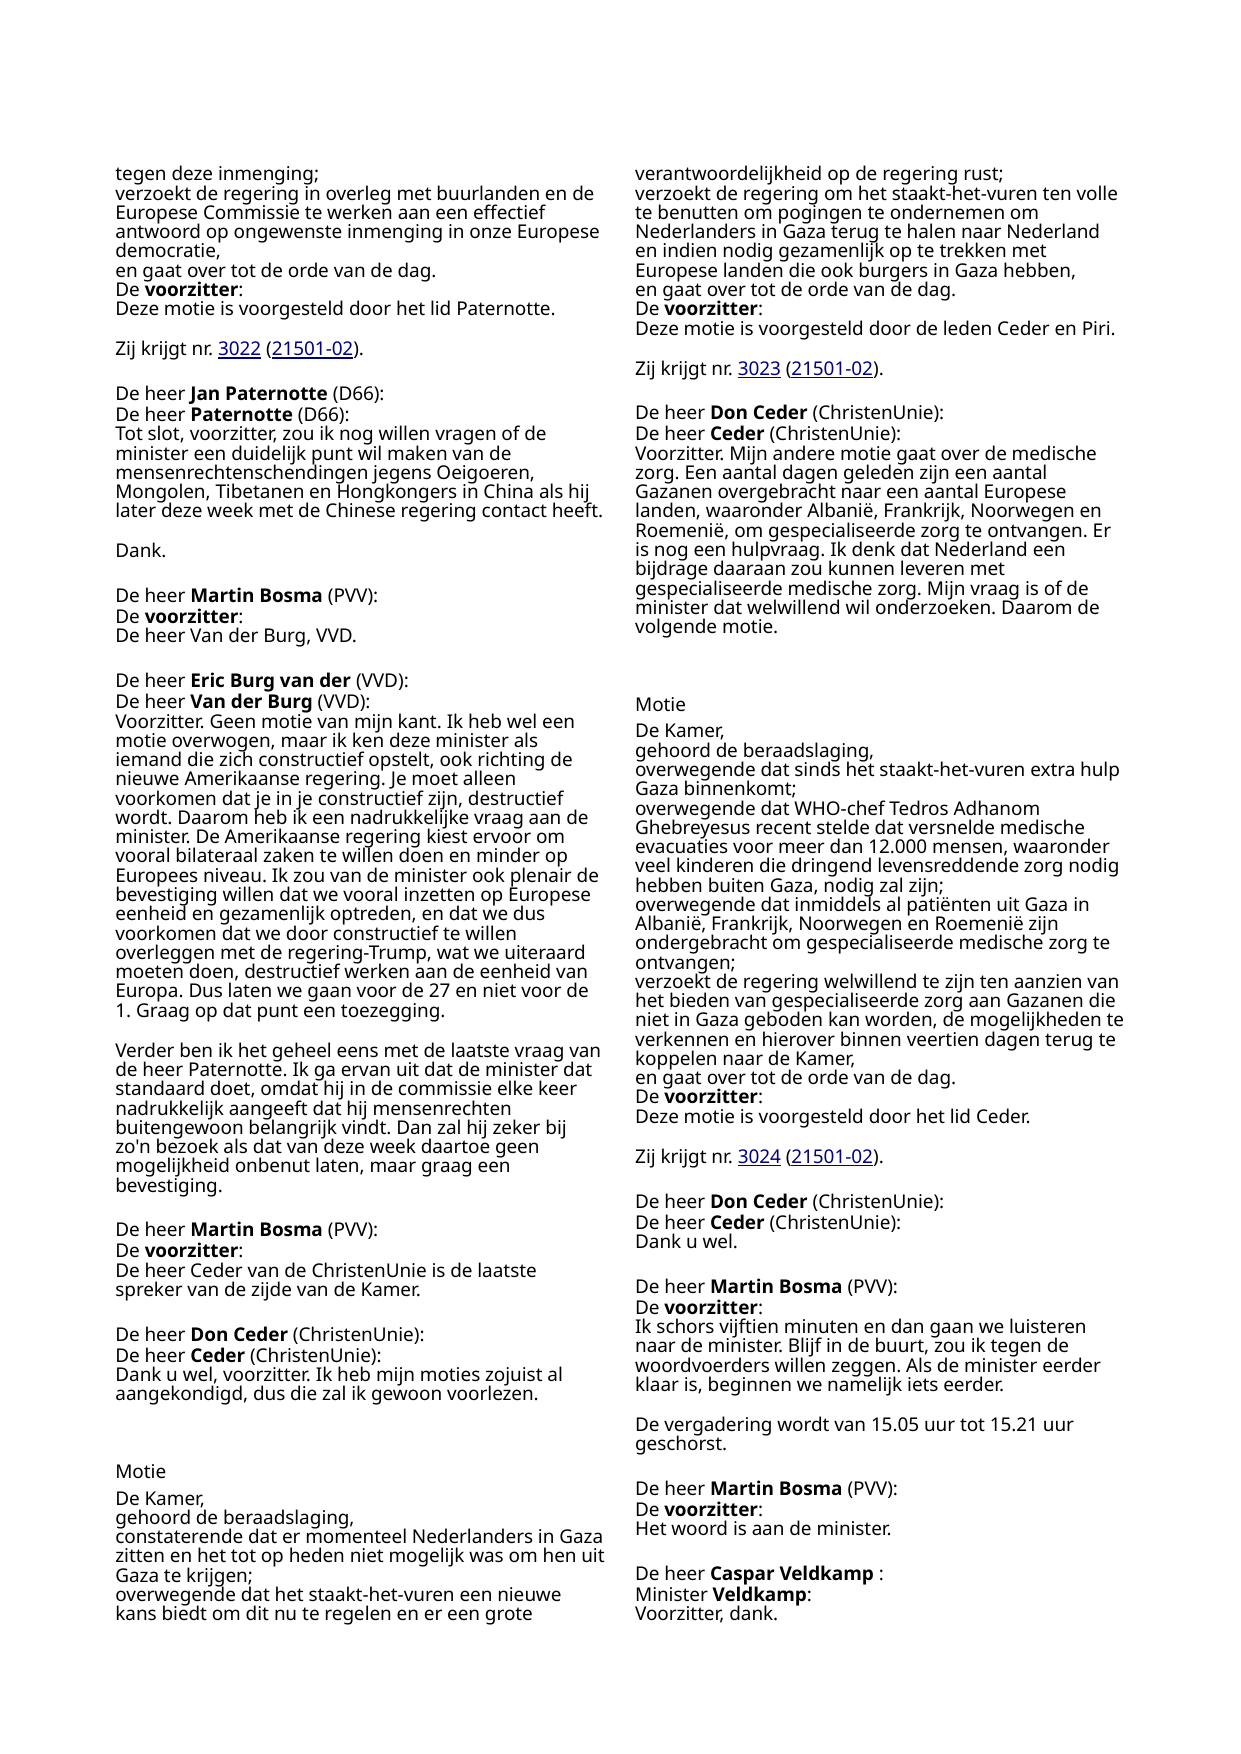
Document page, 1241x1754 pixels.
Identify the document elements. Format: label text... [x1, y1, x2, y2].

text Verder ben ik het geheel eens met de laatste vraag van de heer Paternotte. Ik ga ervan uit dat de minister dat standaard doet, omdat hij in de commissie elke keer nadrukkelijk aangeeft dat hij mensenrechten buitengewoon belangrijk vindt. Dan zal hij zeker bij zo'n bezoek als dat van deze week daartoe geen mogelijkheid onbenut laten, maar graag een bevestiging. [115, 1042, 605, 1196]
text De voorzitter: [635, 1088, 1125, 1108]
text verzoekt de regering om het staakt-het-vuren ten volle te benutten om pogingen te ondernemen om Nederlanders in Gaza terug te halen naar Nederland en indien nodig gezamenlijk op te trekken met Europese landen die ook burgers in Gaza hebben, [635, 184, 1125, 281]
text Motie [635, 691, 1125, 716]
text verantwoordelijkheid op de regering rust; [635, 165, 1125, 184]
text Ik schors vijftien minuten en dan gaan we luisteren naar de minister. Blijf in de buurt, zou ik tegen de woordvoerders willen zeggen. Als de minister eerder klaar is, beginnen we namelijk iets eerder. [635, 1318, 1125, 1395]
text Motie [115, 1458, 605, 1484]
text Dank u wel, voorzitter. Ik heb mijn moties zojuist al aangekondigd, dus die zal ik gewoon voorlezen. [115, 1366, 605, 1404]
text en gaat over tot de orde van de dag. [635, 1069, 1125, 1088]
text verzoekt de regering welwillend te zijn ten aanzien van het bieden van gespecialiseerde zorg aan Gazanen die niet in Gaza geboden kan worden, de mogelijkheden te verkennen en hierover binnen veertien dagen terug te koppelen naar de Kamer, [635, 973, 1125, 1069]
text verzoekt de regering in overleg met buurlanden en de Europese Commissie te werken aan een effectief antwoord op ongewenste inmenging in onze Europese democratie, [115, 184, 605, 262]
text De voorzitter: [115, 281, 605, 300]
text De heer Martin Bosma (PVV): [635, 1475, 1125, 1501]
text Deze motie is voorgesteld door de leden Ceder en Piri. [635, 319, 1125, 339]
text De heer Ceder (ChristenUnie): [635, 425, 1125, 444]
text Deze motie is voorgesteld door het lid Ceder. [635, 1108, 1125, 1127]
text De heer Paternotte (D66): [115, 406, 605, 425]
text De voorzitter: [635, 1299, 1125, 1318]
text De heer Ceder (ChristenUnie): [635, 1214, 1125, 1233]
text Minister Veldkamp: [635, 1586, 1125, 1605]
text Deze motie is voorgesteld door het lid Paternotte. [115, 300, 605, 319]
text en gaat over tot de orde van de dag. [635, 281, 1125, 300]
text en gaat over tot de orde van de dag. [115, 262, 605, 281]
text Zij krijgt nr. 3024 (21501-02). [635, 1148, 1125, 1167]
text De Kamer, [115, 1490, 605, 1509]
text De heer Don Ceder (ChristenUnie): [635, 1188, 1125, 1214]
text De heer Martin Bosma (PVV): [115, 582, 605, 608]
text De voorzitter: [635, 300, 1125, 319]
text De voorzitter: [635, 1501, 1125, 1520]
text Tot slot, voorzitter, zou ik nog willen vragen of de minister een duidelijk punt wil maken van de mensenrechtenschendingen jegens Oeigoeren, Mongolen, Tibetanen en Hongkongers in China als hij later deze week met de Chinese regering contact heeft. [115, 425, 605, 522]
text gehoord de beraadslaging, [115, 1509, 605, 1528]
text De Kamer, [635, 722, 1125, 742]
text tegen deze inmenging; [115, 165, 605, 184]
text De heer Caspar Veldkamp : [635, 1560, 1125, 1586]
text De heer Don Ceder (ChristenUnie): [635, 399, 1125, 425]
text overwegende dat WHO-chef Tedros Adhanom Ghebreyesus recent stelde dat versnelde medische evacuaties voor meer dan 12.000 mensen, waaronder veel kinderen die dringend levensreddende zorg nodig hebben buiten Gaza, nodig zal zijn; [635, 799, 1125, 896]
text De heer Don Ceder (ChristenUnie): [115, 1321, 605, 1347]
text Het woord is aan de minister. [635, 1520, 1125, 1539]
text De vergadering wordt van 15.05 uur tot 15.21 uur geschorst. [635, 1416, 1125, 1454]
text De heer Ceder (ChristenUnie): [115, 1347, 605, 1366]
text Dank. [115, 542, 605, 562]
text Zij krijgt nr. 3022 (21501-02). [115, 340, 605, 359]
text overwegende dat inmiddels al patiënten uit Gaza in Albanië, Frankrijk, Noorwegen en Roemenië zijn ondergebracht om gespecialiseerde medische zorg te ontvangen; [635, 896, 1125, 973]
text Voorzitter, dank. [635, 1605, 1125, 1625]
text De heer Van der Burg, VVD. [115, 627, 605, 647]
text De voorzitter: [115, 1242, 605, 1262]
text gehoord de beraadslaging, [635, 742, 1125, 761]
text De voorzitter: [115, 608, 605, 627]
text Zij krijgt nr. 3023 (21501-02). [635, 359, 1125, 379]
text De heer Jan Paternotte (D66): [115, 380, 605, 406]
text Voorzitter. Geen motie van mijn kant. Ik heb wel een motie overwogen, maar ik ken deze minister als iemand die zich constructief opstelt, ook richting de nieuwe Amerikaanse regering. Je moet alleen voorkomen dat je in je constructief zijn, destructief wordt. Daarom heb ik een nadrukkelijke vraag aan de minister. De Amerikaanse regering kiest ervoor om vooral bilateraal zaken te willen doen en minder op Europees niveau. Ik zou van de minister ook plenair de bevestiging willen dat we vooral inzetten op Europese eenheid en gezamenlijk optreden, en dat we dus voorkomen dat we door constructief te willen overleggen met de regering-Trump, wat we uiteraard moeten doen, destructief werken aan de eenheid van Europa. Dus laten we gaan voor de 27 en niet voor de 1. Graag op dat punt een toezegging. [115, 713, 605, 1021]
text De heer Martin Bosma (PVV): [115, 1217, 605, 1242]
text De heer Eric Burg van der (VVD): [115, 668, 605, 693]
text overwegende dat sinds het staakt-het-vuren extra hulp Gaza binnenkomt; [635, 761, 1125, 799]
text Dank u wel. [635, 1233, 1125, 1252]
text De heer Martin Bosma (PVV): [635, 1273, 1125, 1299]
text Voorzitter. Mijn andere motie gaat over de medische zorg. Een aantal dagen geleden zijn een aantal Gazanen overgebracht naar een aantal Europese landen, waaronder Albanië, Frankrijk, Noorwegen en Roemenië, om gespecialiseerde zorg te ontvangen. Er is nog een hulpvraag. Ik denk dat Nederland een bijdrage daaraan zou kunnen leveren met gespecialiseerde medische zorg. Mijn vraag is of de minister dat welwillend wil onderzoeken. Daarom de volgende motie. [635, 444, 1125, 637]
text De heer Van der Burg (VVD): [115, 693, 605, 713]
text constaterende dat er momenteel Nederlanders in Gaza zitten en het tot op heden niet mogelijk was om hen uit Gaza te krijgen; [115, 1528, 605, 1586]
text De heer Ceder van de ChristenUnie is de laatste spreker van de zijde van de Kamer. [115, 1262, 605, 1300]
text overwegende dat het staakt-het-vuren een nieuwe kans biedt om dit nu te regelen en er een grote [115, 1586, 605, 1624]
